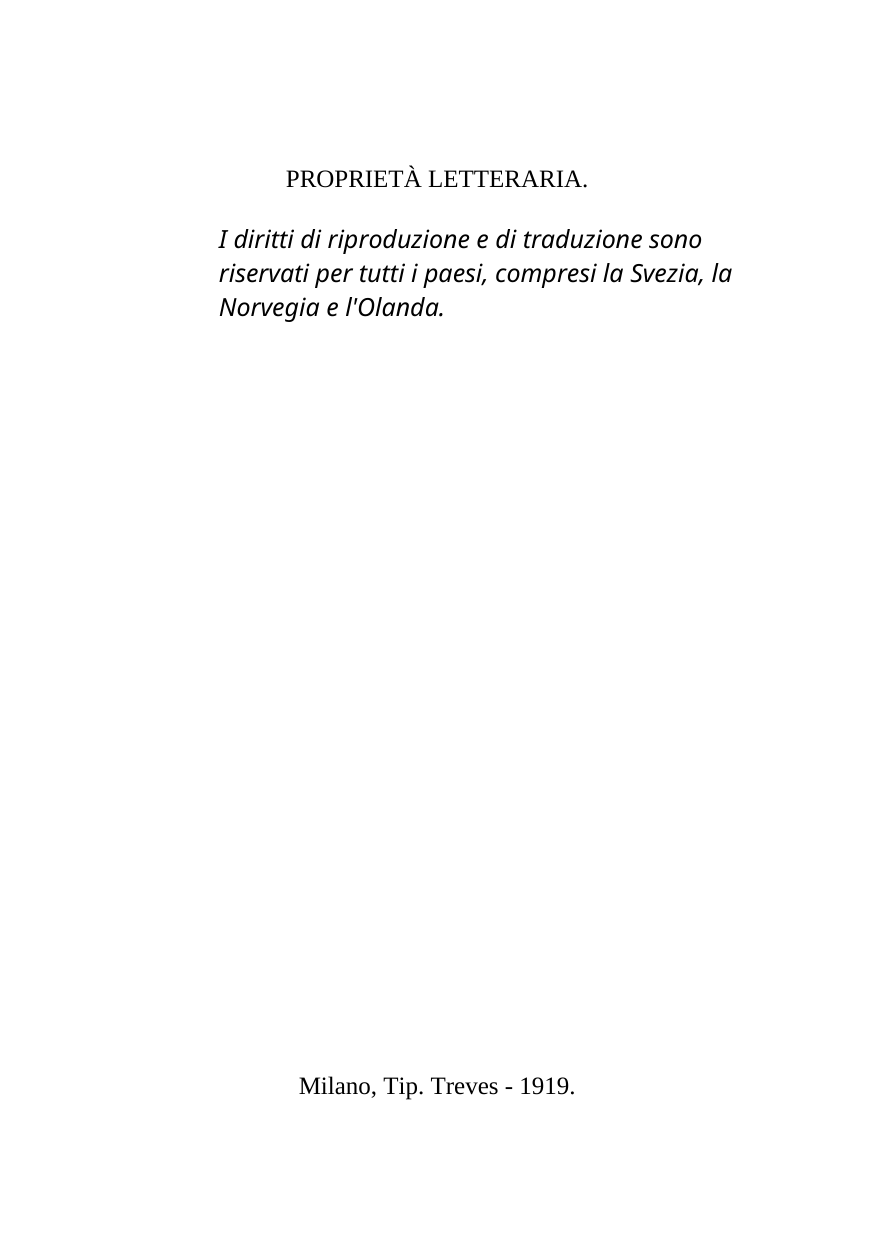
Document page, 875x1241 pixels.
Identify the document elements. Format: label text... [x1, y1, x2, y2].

text I diritti di riproduzione e di traduzione sono riservati per tutti i paesi, compresi la Svezia, la Norvegia e l'Olanda. [219, 221, 768, 323]
text PROPRIETÀ LETTERARIA. [106, 164, 768, 192]
text Milano, Tip. Treves - 1919. [106, 1071, 768, 1100]
